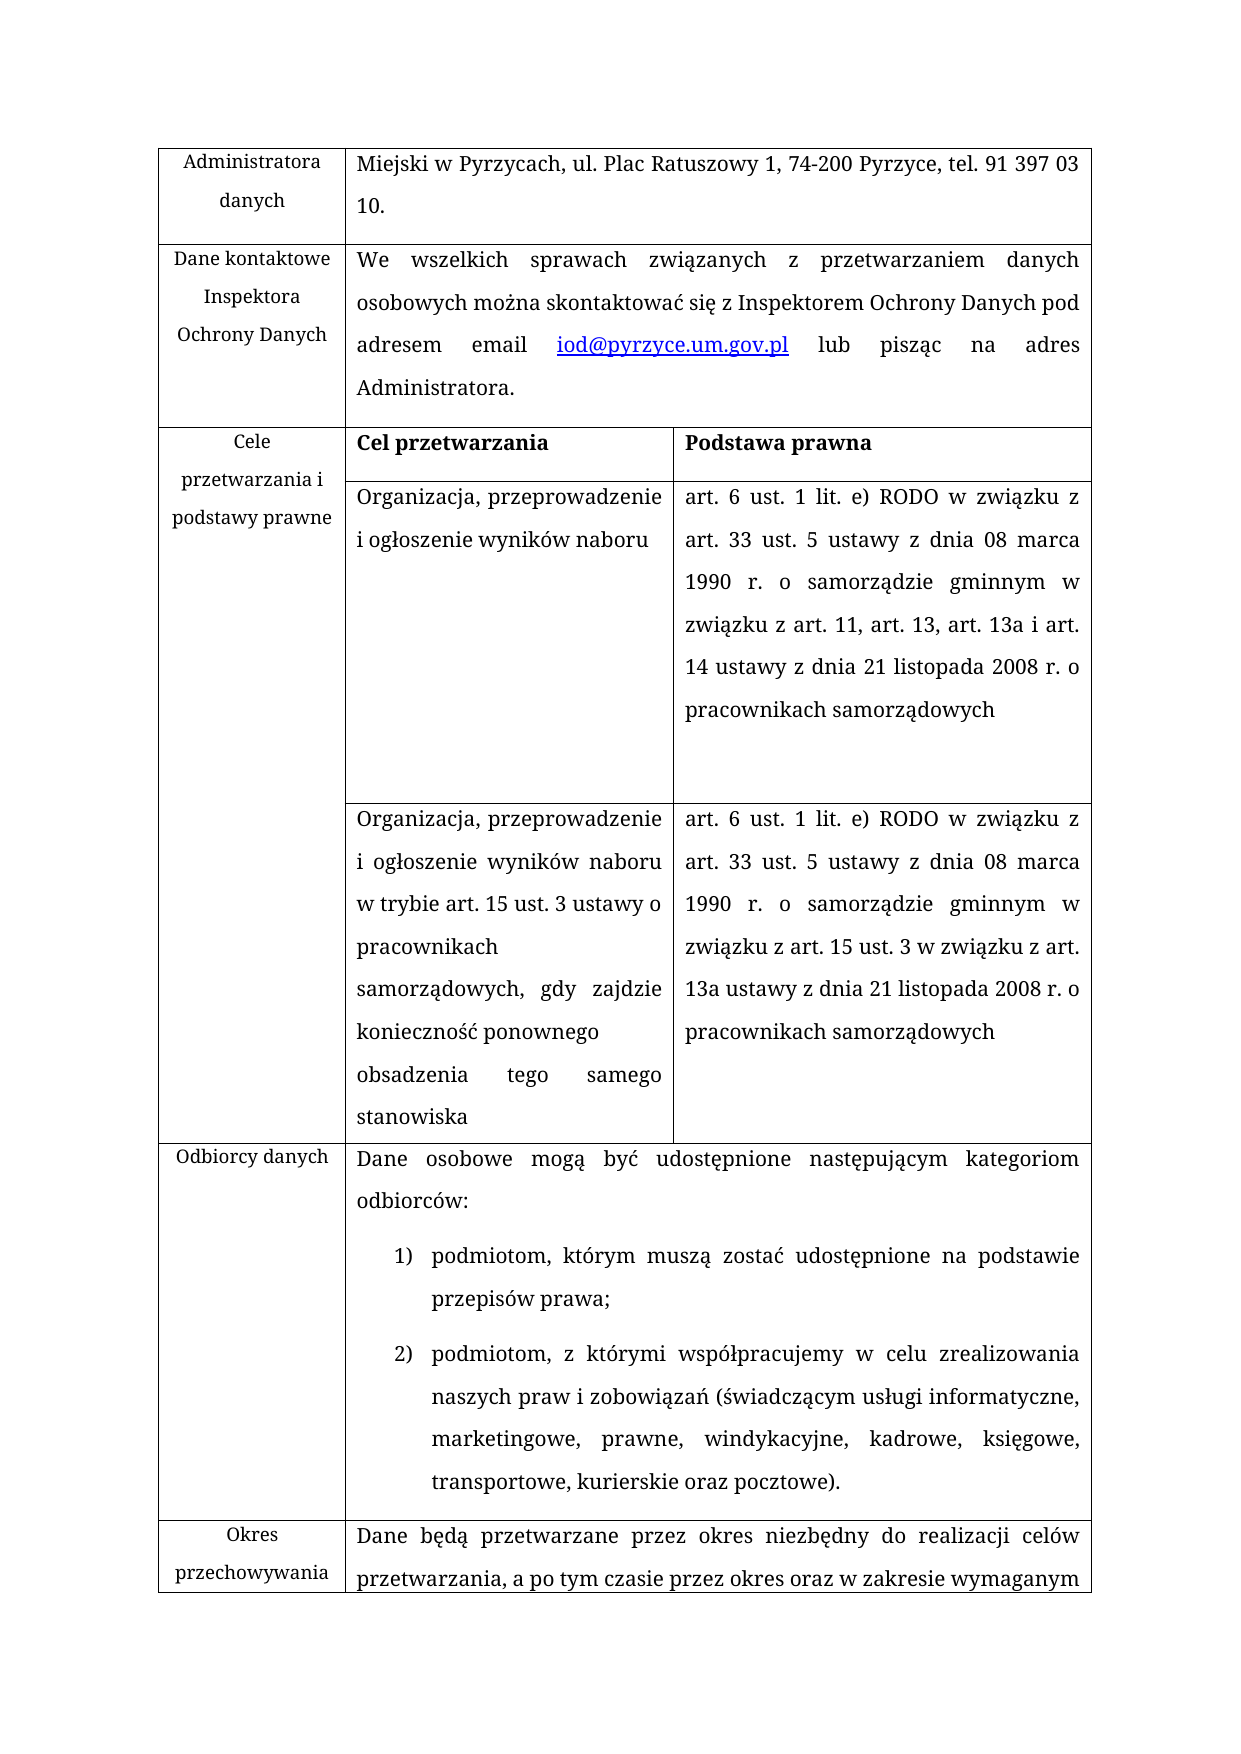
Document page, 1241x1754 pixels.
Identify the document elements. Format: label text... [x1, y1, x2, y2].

table_cell We wszelkich sprawach związanych z przetwarzaniem danych osobowych można skontaktować się z Inspektorem Ochrony Danych pod adresem email iod@pyrzyce.um.gov.pl lub pisząc na adres Administratora. [346, 245, 1091, 427]
table_cell Cele przetwarzania i podstawy prawne [159, 428, 345, 1143]
table_header Miejski w Pyrzycach, ul. Plac Ratuszowy 1, 74-200 Pyrzyce, tel. 91 397 03 10. [346, 149, 1091, 244]
table_cell Organizacja, przeprowadzenie i ogłoszenie wyników naboru [346, 482, 673, 803]
table_cell Odbiorcy danych [159, 1144, 345, 1520]
table_header Administratora danych [159, 149, 345, 244]
table_cell Dane kontaktowe Inspektora Ochrony Danych [159, 245, 345, 427]
table_cell Dane będą przetwarzane przez okres niezbędny do realizacji celów przetwarzania, a po tym czasie przez okres oraz w zakresie wymaganym [346, 1521, 1091, 1592]
table_cell Cel przetwarzania [346, 428, 673, 481]
table_cell art. 6 ust. 1 lit. e) RODO w związku z art. 33 ust. 5 ustawy z dnia 08 marca 1990 r. o samorządzie gminnym w związku z art. 11, art. 13, art. 13a i art. 14 ustawy z dnia 21 listopada 2008 r. o pracownikach samorządowych [674, 482, 1091, 803]
table_cell Okres przechowywania [159, 1521, 345, 1592]
table_cell Podstawa prawna [674, 428, 1091, 481]
table_cell art. 6 ust. 1 lit. e) RODO w związku z art. 33 ust. 5 ustawy z dnia 08 marca 1990 r. o samorządzie gminnym w związku z art. 15 ust. 3 w związku z art. 13a ustawy z dnia 21 listopada 2008 r. o pracownikach samorządowych [674, 804, 1091, 1143]
table_cell Organizacja, przeprowadzenie i ogłoszenie wyników naboru w trybie art. 15 ust. 3 ustawy o pracownikach samorządowych, gdy zajdzie konieczność ponownego obsadzenia tego samego stanowiska [346, 804, 673, 1143]
table_cell Dane osobowe mogą być udostępnione następującym kategoriom odbiorców: podmiotom, którym muszą zostać udostępnione na podstawie przepisów prawa; podmiotom, z którymi współpracujemy w celu zrealizowania naszych praw i zobowiązań (świadczącym usługi informatyczne, marketingowe, prawne, windykacyjne, kadrowe, księgowe, transportowe, kurierskie oraz pocztowe). [346, 1144, 1091, 1520]
